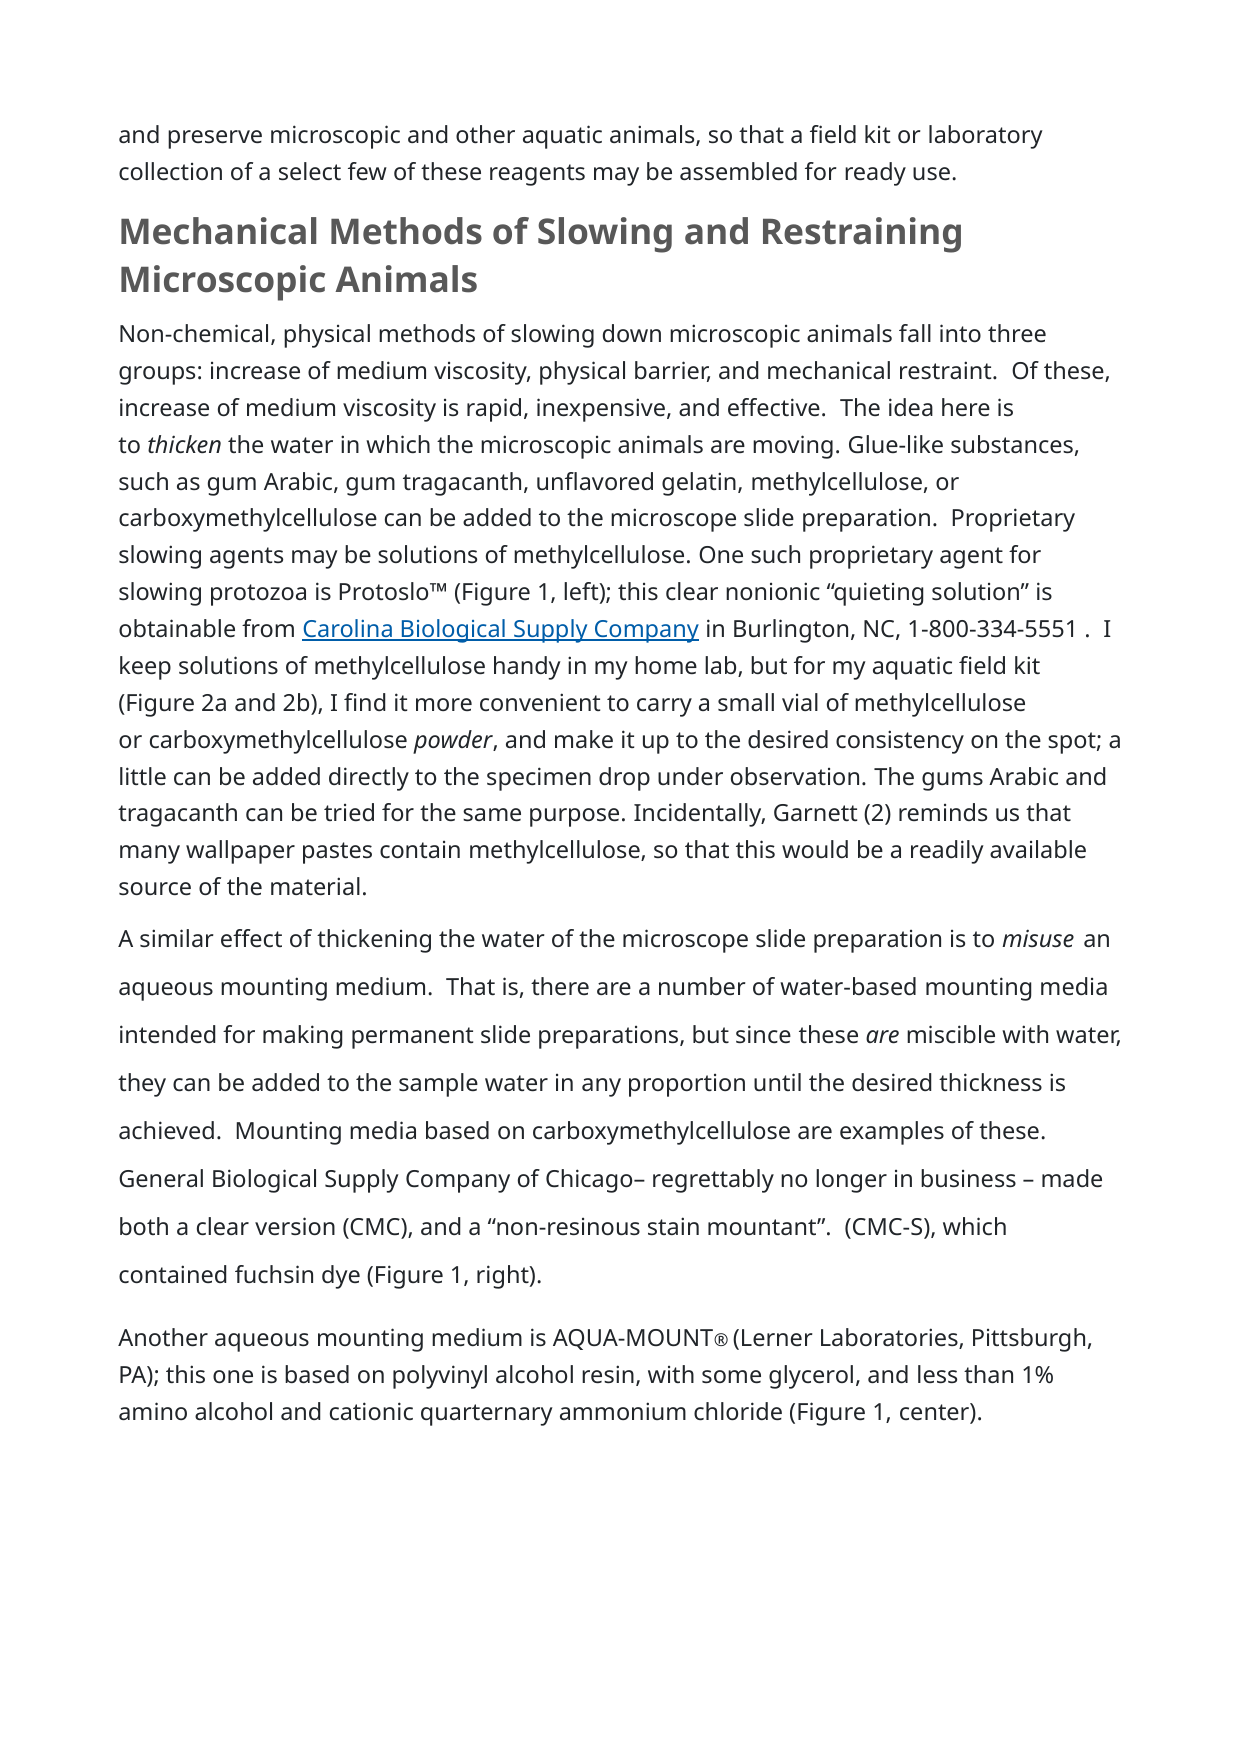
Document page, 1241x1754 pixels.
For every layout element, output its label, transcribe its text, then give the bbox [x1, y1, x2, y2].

text Another aqueous mounting medium is AQUA-MOUNT® (Lerner Laboratories, Pittsburgh, PA); this one is based on polyvinyl alcohol resin, with some glycerol, and less than 1% amino alcohol and cationic quarternary ammonium chloride (Figure 1, center). [118, 1321, 1122, 1427]
text Non-chemical, physical methods of slowing down microscopic animals fall into three groups: increase of medium viscosity, physical barrier, and mechanical restraint. Of these, increase of medium viscosity is rapid, inexpensive, and effective. The idea here is to thicken the water in which the microscopic animals are moving. Glue-like substances, such as gum Arabic, gum tragacanth, unflavored gelatin, methylcellulose, or carboxymethylcellulose can be added to the microscope slide preparation. Proprietary slowing agents may be solutions of methylcellulose. One such proprietary agent for slowing protozoa is Protoslo™ (Figure 1, left); this clear nonionic “quieting solution” is obtainable from Carolina Biological Supply Company in Burlington, NC, 1-800-334-5551 . I keep solutions of methylcellulose handy in my home lab, but for my aquatic field kit (Figure 2a and 2b), I find it more convenient to carry a small vial of methylcellulose or carboxymethylcellulose powder, and make it up to the desired consistency on the spot; a little can be added directly to the specimen drop under observation. The gums Arabic and tragacanth can be tried for the same purpose. Incidentally, Garnett (2) reminds us that many wallpaper pastes contain methylcellulose, so that this would be a readily available source of the material. [118, 317, 1122, 902]
text and preserve microscopic and other aquatic animals, so that a field kit or laboratory collection of a select few of these reagents may be assembled for ready use. [118, 118, 1122, 187]
subtitle Mechanical Methods of Slowing and Restraining Microscopic Animals [118, 206, 1122, 303]
text A similar effect of thickening the water of the microscope slide preparation is to misuse an aqueous mounting medium. That is, there are a number of water-based mounting media intended for making permanent slide preparations, but since these are miscible with water, they can be added to the sample water in any proportion until the desired thickness is achieved. Mounting media based on carboxymethylcellulose are examples of these. General Biological Supply Company of Chicago– regrettably no longer in business – made both a clear version (CMC), and a “non-resinous stain mountant”. (CMC-S), which contained fuchsin dye (Figure 1, right). [118, 922, 1122, 1291]
